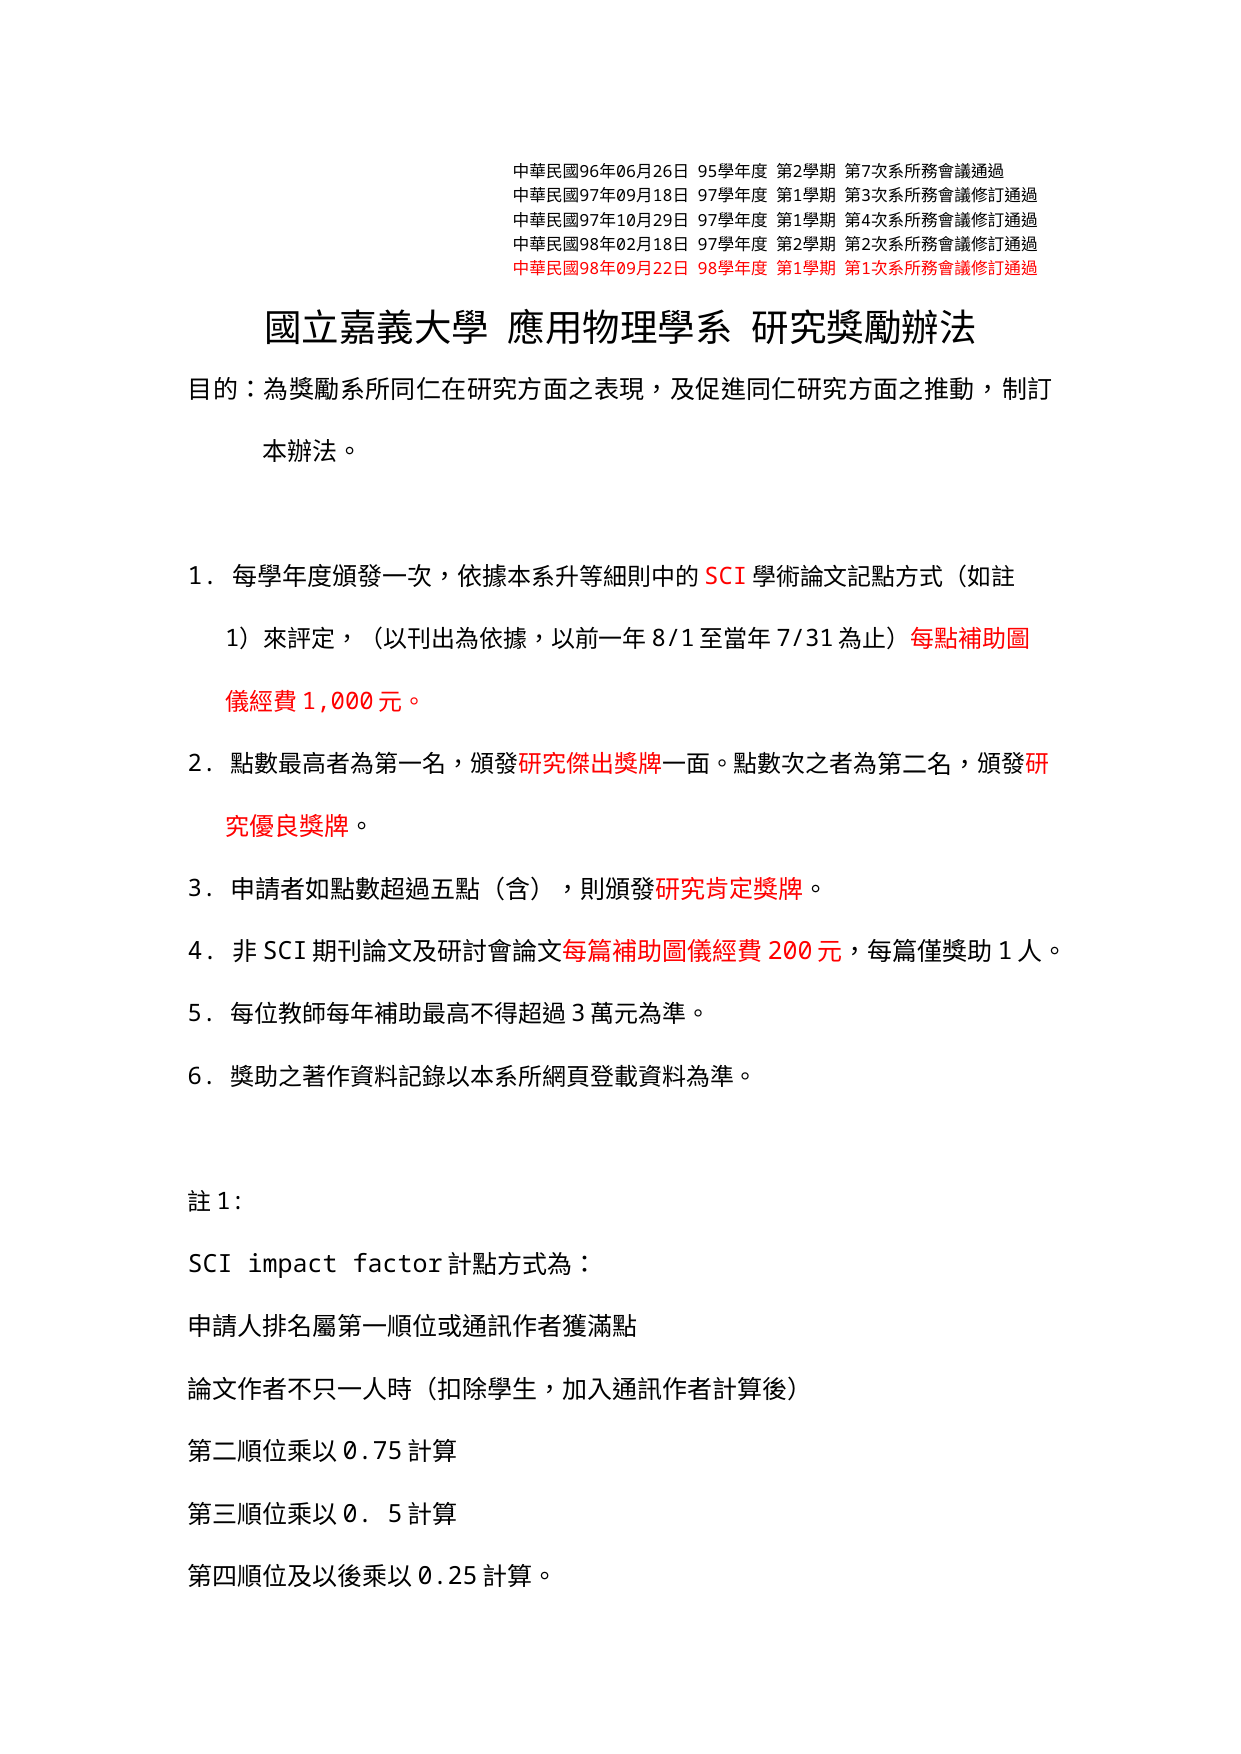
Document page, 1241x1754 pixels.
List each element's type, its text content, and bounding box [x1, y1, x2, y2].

text 4. 非SCI期刊論文及研討會論文每篇補助圖儀經費200元，每篇僅獎助1人。 [187, 908, 1053, 971]
text 申請人排名屬第一順位或通訊作者獲滿點 [187, 1283, 1053, 1346]
text 中華民國96年06月26日 95學年度 第2學期 第7次系所務會議通過 [512, 158, 1053, 182]
text 國立嘉義大學 應用物理學系 研究獎勵辦法 [187, 283, 1053, 346]
text SCI impact factor計點方式為： [187, 1221, 1053, 1283]
text 1. 每學年度頒發一次，依據本系升等細則中的SCI學術論文記點方式（如註1）來評定，（以刊出為依據，以前一年8/1至當年7/31為止）每點補助圖儀經費1,000元。 [187, 533, 1053, 721]
text 第二順位乘以0.75計算 [187, 1408, 1053, 1471]
text 目的：為獎勵系所同仁在研究方面之表現，及促進同仁研究方面之推動，制訂本辦法。 [187, 346, 1053, 471]
text 6. 獎助之著作資料記錄以本系所網頁登載資料為準。 [187, 1033, 1053, 1096]
text 中華民國97年10月29日 97學年度 第1學期 第4次系所務會議修訂通過 [512, 207, 1053, 231]
text 第三順位乘以0. 5計算 [187, 1471, 1053, 1533]
text 中華民國98年09月22日 98學年度 第1學期 第1次系所務會議修訂通過 [512, 255, 1053, 279]
text 論文作者不只一人時（扣除學生，加入通訊作者計算後） [187, 1346, 1053, 1408]
text 2. 點數最高者為第一名，頒發研究傑出獎牌一面。點數次之者為第二名，頒發研究優良獎牌。 [187, 721, 1053, 846]
text 註1: [187, 1158, 1053, 1221]
text 5. 每位教師每年補助最高不得超過3萬元為準。 [187, 971, 1053, 1033]
text 3. 申請者如點數超過五點（含），則頒發研究肯定獎牌。 [187, 846, 1053, 908]
text 第四順位及以後乘以0.25計算。 [187, 1533, 1053, 1596]
text 中華民國98年02月18日 97學年度 第2學期 第2次系所務會議修訂通過 [512, 231, 1053, 255]
text 中華民國97年09月18日 97學年度 第1學期 第3次系所務會議修訂通過 [512, 182, 1053, 207]
